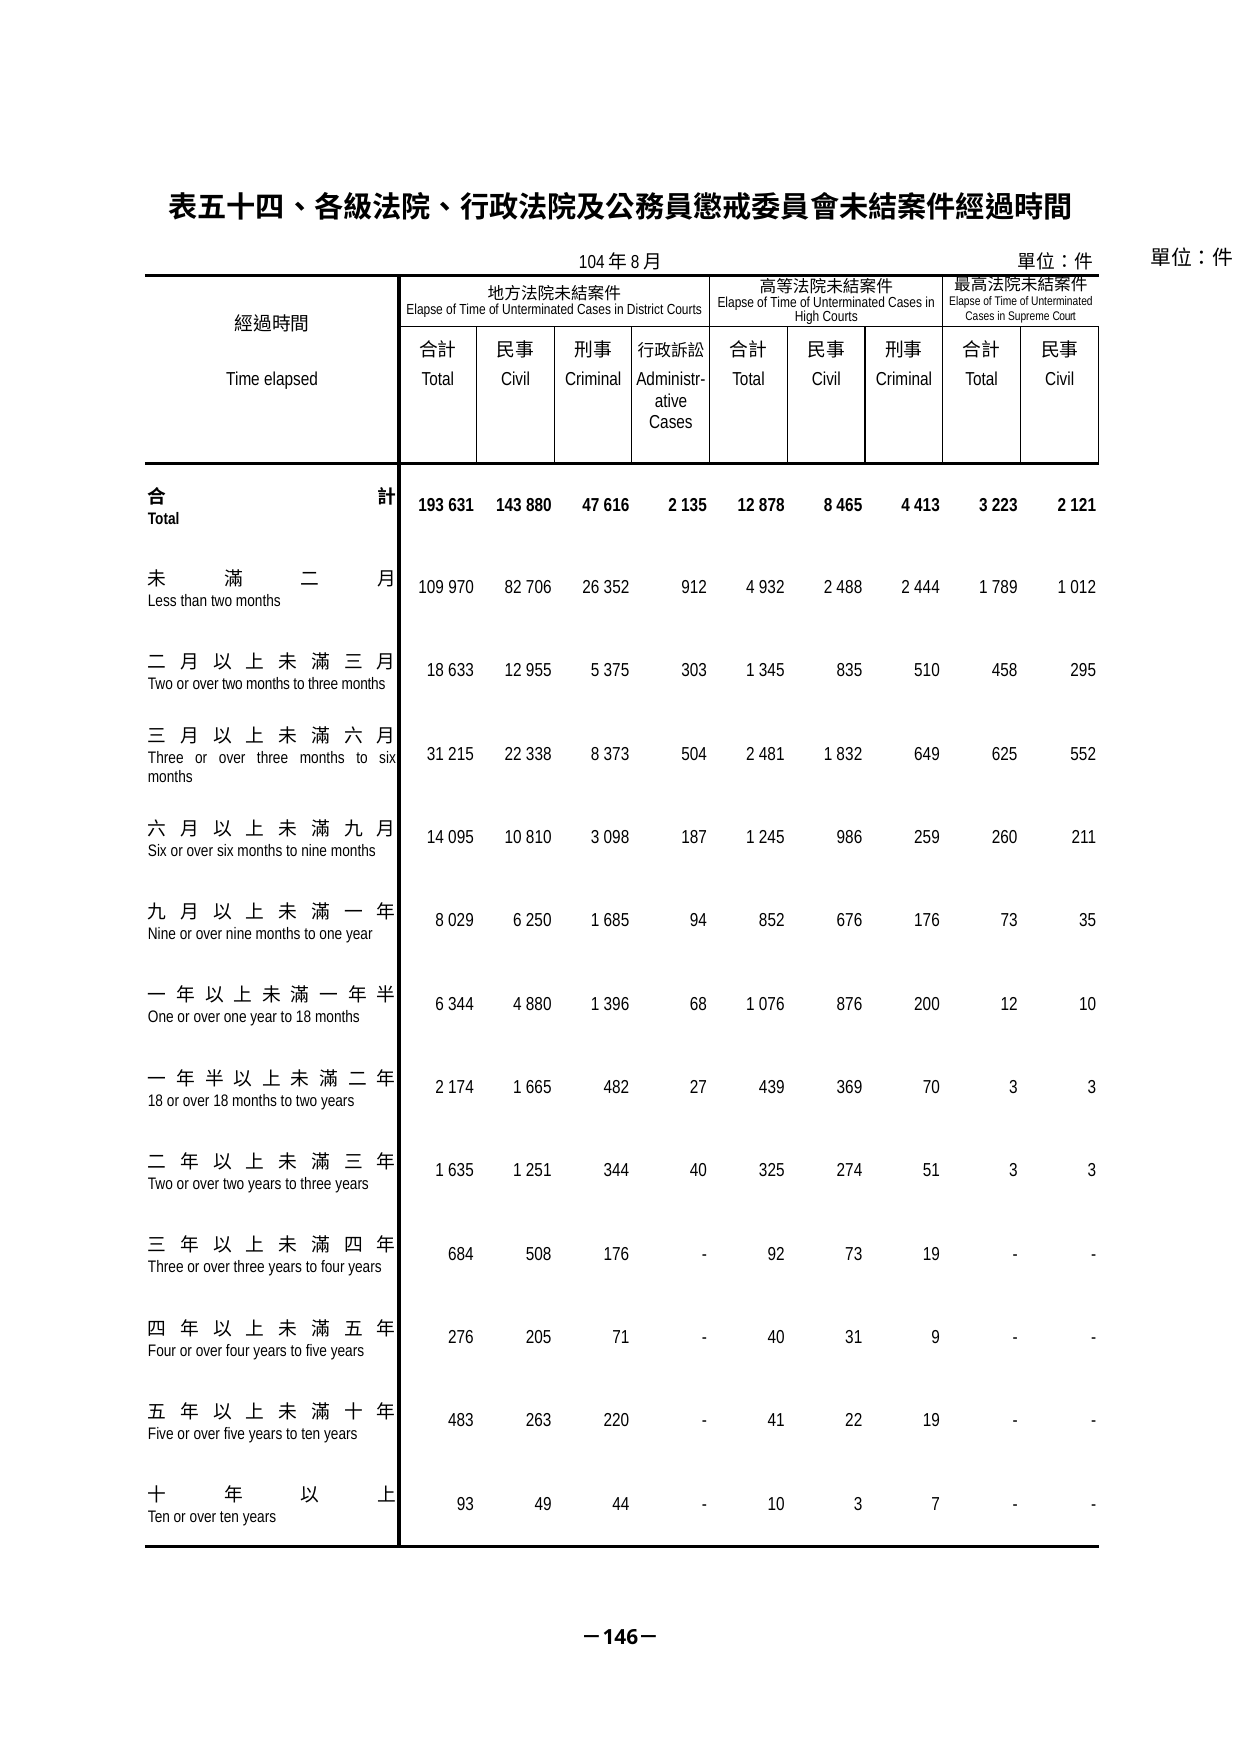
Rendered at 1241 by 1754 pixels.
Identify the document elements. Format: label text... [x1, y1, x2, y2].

table_cell 22 338 [476, 712, 554, 795]
table_cell 94 [632, 878, 709, 962]
table_cell 10 [710, 1462, 787, 1545]
table_cell 1 345 [710, 628, 787, 712]
table_cell 2 174 [401, 1045, 476, 1128]
table_cell - [1020, 1462, 1099, 1545]
table_cell 十年以上 Ten or over ten years [145, 1462, 397, 1545]
table_cell 刑事 [555, 327, 631, 368]
table_cell - [943, 1378, 1020, 1462]
table_cell 73 [943, 878, 1020, 962]
table_cell 12 955 [476, 628, 554, 712]
table_cell 3 [1020, 1045, 1099, 1128]
table_cell 176 [554, 1212, 632, 1295]
table_cell 295 [1020, 628, 1099, 712]
table_cell 835 [787, 628, 865, 712]
table_cell 82 706 [476, 545, 554, 628]
table_cell 10 [1020, 962, 1099, 1045]
table_cell 220 [554, 1378, 632, 1462]
table_cell 合計 [943, 327, 1020, 368]
table_cell 19 [865, 1212, 942, 1295]
table_cell 200 [865, 962, 942, 1045]
table_cell 1 396 [554, 962, 632, 1045]
table_cell 14 095 [401, 795, 476, 878]
table_cell 109 970 [401, 545, 476, 628]
table_cell - [632, 1462, 709, 1545]
table_cell 3 [943, 1128, 1020, 1212]
table_cell 7 [865, 1462, 942, 1545]
table_cell 68 [632, 962, 709, 1045]
table_cell 一年以上未滿一年半 One or over one year to 18 months [145, 962, 397, 1045]
table_cell 22 [787, 1378, 865, 1462]
table_cell 1 665 [476, 1045, 554, 1128]
table_cell 143 880 [476, 465, 554, 545]
table_cell - [1020, 1378, 1099, 1462]
table_cell 876 [787, 962, 865, 1045]
table_cell 852 [710, 878, 787, 962]
text [1150, 233, 1240, 241]
table_cell 1 832 [787, 712, 865, 795]
table_cell Civil [788, 368, 864, 462]
table_cell 276 [401, 1295, 476, 1378]
table_header 地方法院未結案件 Elapse of Time of Unterminated Cases in District Courts [401, 277, 709, 326]
table_cell 合計 [401, 327, 476, 368]
text [1150, 266, 1240, 273]
table_cell 合計 Total [145, 465, 397, 545]
table_cell 三年以上未滿四年 Three or over three years to four years [145, 1212, 397, 1295]
table_cell 6 250 [476, 878, 554, 962]
table_cell 625 [943, 712, 1020, 795]
table_cell 70 [865, 1045, 942, 1128]
table_cell Civil [1021, 368, 1098, 462]
table_header 最高法院未結案件 Elapse of Time of Unterminated Cases in Supreme Court [943, 277, 1099, 326]
table_cell 274 [787, 1128, 865, 1212]
table_cell 552 [1020, 712, 1099, 795]
table_cell 二月以上未滿三月 Two or over two months to three months [145, 628, 397, 712]
table_cell 93 [401, 1462, 476, 1545]
table_cell Total [943, 368, 1020, 462]
table_cell 8 029 [401, 878, 476, 962]
table_cell 26 352 [554, 545, 632, 628]
table_cell 35 [1020, 878, 1099, 962]
table_cell 五年以上未滿十年 Five or over five years to ten years [145, 1378, 397, 1462]
table_cell - [943, 1462, 1020, 1545]
table_cell 1 685 [554, 878, 632, 962]
table_cell 未滿二月 Less than two months [145, 545, 397, 628]
table_cell 458 [943, 628, 1020, 712]
text 表五十四、各級法院、行政法院及公務員懲戒委員會未結案件經過時間 [148, 183, 1092, 225]
table_cell 73 [787, 1212, 865, 1295]
table_cell 18 633 [401, 628, 476, 712]
table_cell 3 098 [554, 795, 632, 878]
table_cell 510 [865, 628, 942, 712]
table_cell 9 [865, 1295, 942, 1378]
table_cell 986 [787, 795, 865, 878]
table_cell 2 135 [632, 465, 709, 545]
table_cell 40 [632, 1128, 709, 1212]
table_cell 1 789 [943, 545, 1020, 628]
table_cell 508 [476, 1212, 554, 1295]
table_cell 行政訴訟 [632, 327, 709, 368]
table_cell 92 [710, 1212, 787, 1295]
table_cell 6 344 [401, 962, 476, 1045]
table_cell 4 880 [476, 962, 554, 1045]
table_header 高等法院未結案件 Elapse of Time of Unterminated Cases in High Courts [710, 277, 942, 326]
table_cell 4 413 [865, 465, 942, 545]
table_cell 3 [787, 1462, 865, 1545]
table_cell 刑事 [866, 327, 942, 368]
table_cell - [632, 1212, 709, 1295]
table_cell 676 [787, 878, 865, 962]
table_cell - [1020, 1212, 1099, 1295]
table_cell 10 810 [476, 795, 554, 878]
table_cell 439 [710, 1045, 787, 1128]
table_cell 8 373 [554, 712, 632, 795]
table_cell 2 488 [787, 545, 865, 628]
table_cell 8 465 [787, 465, 865, 545]
table_cell Criminal [866, 368, 942, 462]
table_cell 912 [632, 545, 709, 628]
table_cell Total [710, 368, 787, 462]
text 單位：件 [1150, 241, 1240, 266]
table_cell 44 [554, 1462, 632, 1545]
table_cell 九月以上未滿一年 Nine or over nine months to one year [145, 878, 397, 962]
table_cell Time elapsed [145, 368, 397, 462]
table_cell 40 [710, 1295, 787, 1378]
table_cell 649 [865, 712, 942, 795]
table_cell 2 121 [1020, 465, 1099, 545]
table_cell 5 375 [554, 628, 632, 712]
table_cell 47 616 [554, 465, 632, 545]
table_cell 1 251 [476, 1128, 554, 1212]
table_cell 31 215 [401, 712, 476, 795]
table_cell 303 [632, 628, 709, 712]
table_cell 1 076 [710, 962, 787, 1045]
table_cell 49 [476, 1462, 554, 1545]
table_cell 3 223 [943, 465, 1020, 545]
table_cell 12 878 [710, 465, 787, 545]
table_cell - [632, 1378, 709, 1462]
table_cell 193 631 [401, 465, 476, 545]
table_cell 六月以上未滿九月 Six or over six months to nine months [145, 795, 397, 878]
table_cell 504 [632, 712, 709, 795]
table_cell Administr-ative Cases [632, 368, 709, 462]
table_header 經過時間 [145, 277, 397, 368]
table_cell 41 [710, 1378, 787, 1462]
table_cell 260 [943, 795, 1020, 878]
table_cell 259 [865, 795, 942, 878]
table_cell 一年半以上未滿二年 18 or over 18 months to two years [145, 1045, 397, 1128]
table_cell - [943, 1212, 1020, 1295]
table_cell 1 635 [401, 1128, 476, 1212]
table_cell 369 [787, 1045, 865, 1128]
table_cell 325 [710, 1128, 787, 1212]
table_cell 三月以上未滿六月 Three or over three months to six months [145, 712, 397, 795]
table_cell 27 [632, 1045, 709, 1128]
table_cell 12 [943, 962, 1020, 1045]
table_cell Criminal [555, 368, 631, 462]
table_cell 176 [865, 878, 942, 962]
table_cell 344 [554, 1128, 632, 1212]
table_cell Total [401, 368, 476, 462]
table_cell 二年以上未滿三年 Two or over two years to three years [145, 1128, 397, 1212]
table_cell 51 [865, 1128, 942, 1212]
table_cell 1 012 [1020, 545, 1099, 628]
table_cell 263 [476, 1378, 554, 1462]
table_cell - [943, 1295, 1020, 1378]
table_cell 187 [632, 795, 709, 878]
table_cell 2 481 [710, 712, 787, 795]
table_cell - [632, 1295, 709, 1378]
table_cell Civil [477, 368, 554, 462]
table_cell 483 [401, 1378, 476, 1462]
table_cell 四年以上未滿五年 Four or over four years to five years [145, 1295, 397, 1378]
table_cell 民事 [1021, 327, 1098, 368]
table_cell 211 [1020, 795, 1099, 878]
table_cell 民事 [788, 327, 864, 368]
text 104年8月 單位：件 [148, 247, 1092, 274]
table_cell 482 [554, 1045, 632, 1128]
table_cell 1 245 [710, 795, 787, 878]
table_cell 3 [1020, 1128, 1099, 1212]
table_cell 19 [865, 1378, 942, 1462]
table_cell 205 [476, 1295, 554, 1378]
table_cell 4 932 [710, 545, 787, 628]
table_cell 31 [787, 1295, 865, 1378]
table_cell 71 [554, 1295, 632, 1378]
table_cell - [1020, 1295, 1099, 1378]
table_cell 合計 [710, 327, 787, 368]
table_cell 3 [943, 1045, 1020, 1128]
table_cell 2 444 [865, 545, 942, 628]
table_cell 民事 [477, 327, 554, 368]
table_cell 684 [401, 1212, 476, 1295]
